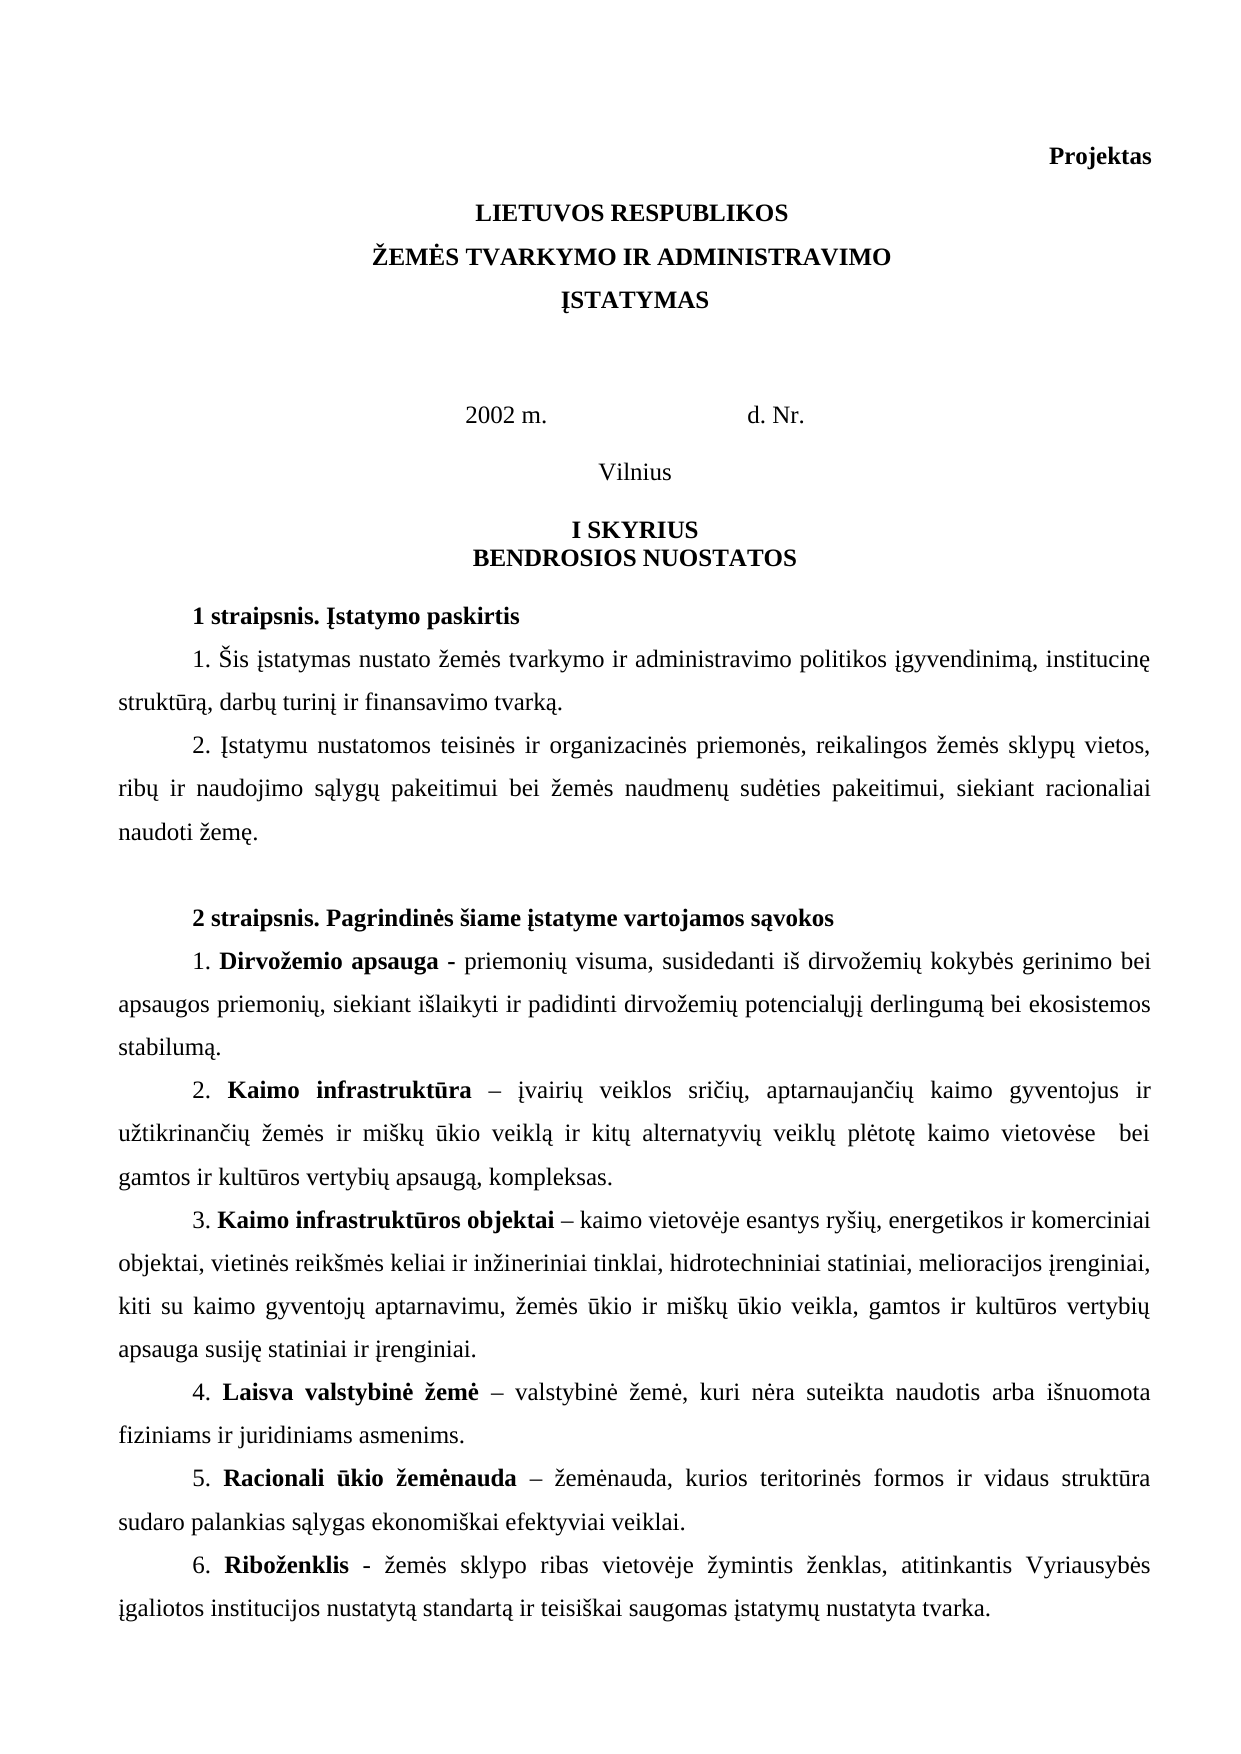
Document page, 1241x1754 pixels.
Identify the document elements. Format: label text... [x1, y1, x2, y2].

text 1. Dirvožemio apsauga - priemonių visuma, susidedanti iš dirvožemių kokybės gerinimo bei apsaugos priemonių, siekiant išlaikyti ir padidinti dirvožemių potencialųjį derlingumą bei ekosistemos stabilumą. [118, 946, 1152, 1061]
text ŽEMĖS TVARKYMO IR ADMINISTRAVIMO [118, 242, 1152, 270]
text 2 straipsnis. Pagrindinės šiame įstatyme vartojamos sąvokos [118, 903, 1152, 932]
text 5. Racionali ūkio žemėnauda – žemėnauda, kurios teritorinės formos ir vidaus struktūra sudaro palankias sąlygas ekonomiškai efektyviai veiklai. [118, 1463, 1152, 1535]
text 3. Kaimo infrastruktūros objektai – kaimo vietovėje esantys ryšių, energetikos ir komerciniai objektai, vietinės reikšmės keliai ir inžineriniai tinklai, hidrotechniniai statiniai, melioracijos įrenginiai, kiti su kaimo gyventojų aptarnavimu, žemės ūkio ir miškų ūkio veikla, gamtos ir kultūros vertybių apsauga susiję statiniai ir įrenginiai. [118, 1205, 1152, 1363]
text 1 straipsnis. Įstatymo paskirtis [118, 601, 1152, 630]
text LIETUVOS RESPUBLIKOS [118, 198, 1152, 227]
text I SKYRIUS [118, 515, 1152, 543]
text ĮSTATYMAS [118, 285, 1152, 313]
text 2. Įstatymu nustatomos teisinės ir organizacinės priemonės, reikalingos žemės sklypų vietos, ribų ir naudojimo sąlygų pakeitimui bei žemės naudmenų sudėties pakeitimui, siekiant racionaliai naudoti žemę. [118, 730, 1152, 845]
text Vilnius [118, 457, 1152, 486]
text 2002 m. d. Nr. [118, 400, 1152, 428]
text 4. Laisva valstybinė žemė – valstybinė žemė, kuri nėra suteikta naudotis arba išnuomota fiziniams ir juridiniams asmenims. [118, 1377, 1152, 1449]
text 1. Šis įstatymas nustato žemės tvarkymo ir administravimo politikos įgyvendinimą, institucinę struktūrą, darbų turinį ir finansavimo tvarką. [118, 644, 1152, 716]
text BENDROSIOS NUOSTATOS [118, 543, 1152, 572]
text Projektas [118, 141, 1152, 170]
text 2. Kaimo infrastruktūra – įvairių veiklos sričių, aptarnaujančių kaimo gyventojus ir užtikrinančių žemės ir miškų ūkio veiklą ir kitų alternatyvių veiklų plėtotę kaimo vietovėse bei gamtos ir kultūros vertybių apsaugą, kompleksas. [118, 1075, 1152, 1190]
text 6. Riboženklis - žemės sklypo ribas vietovėje žymintis ženklas, atitinkantis Vyriausybės įgaliotos institucijos nustatytą standartą ir teisiškai saugomas įstatymų nustatyta tvarka. [118, 1550, 1152, 1622]
